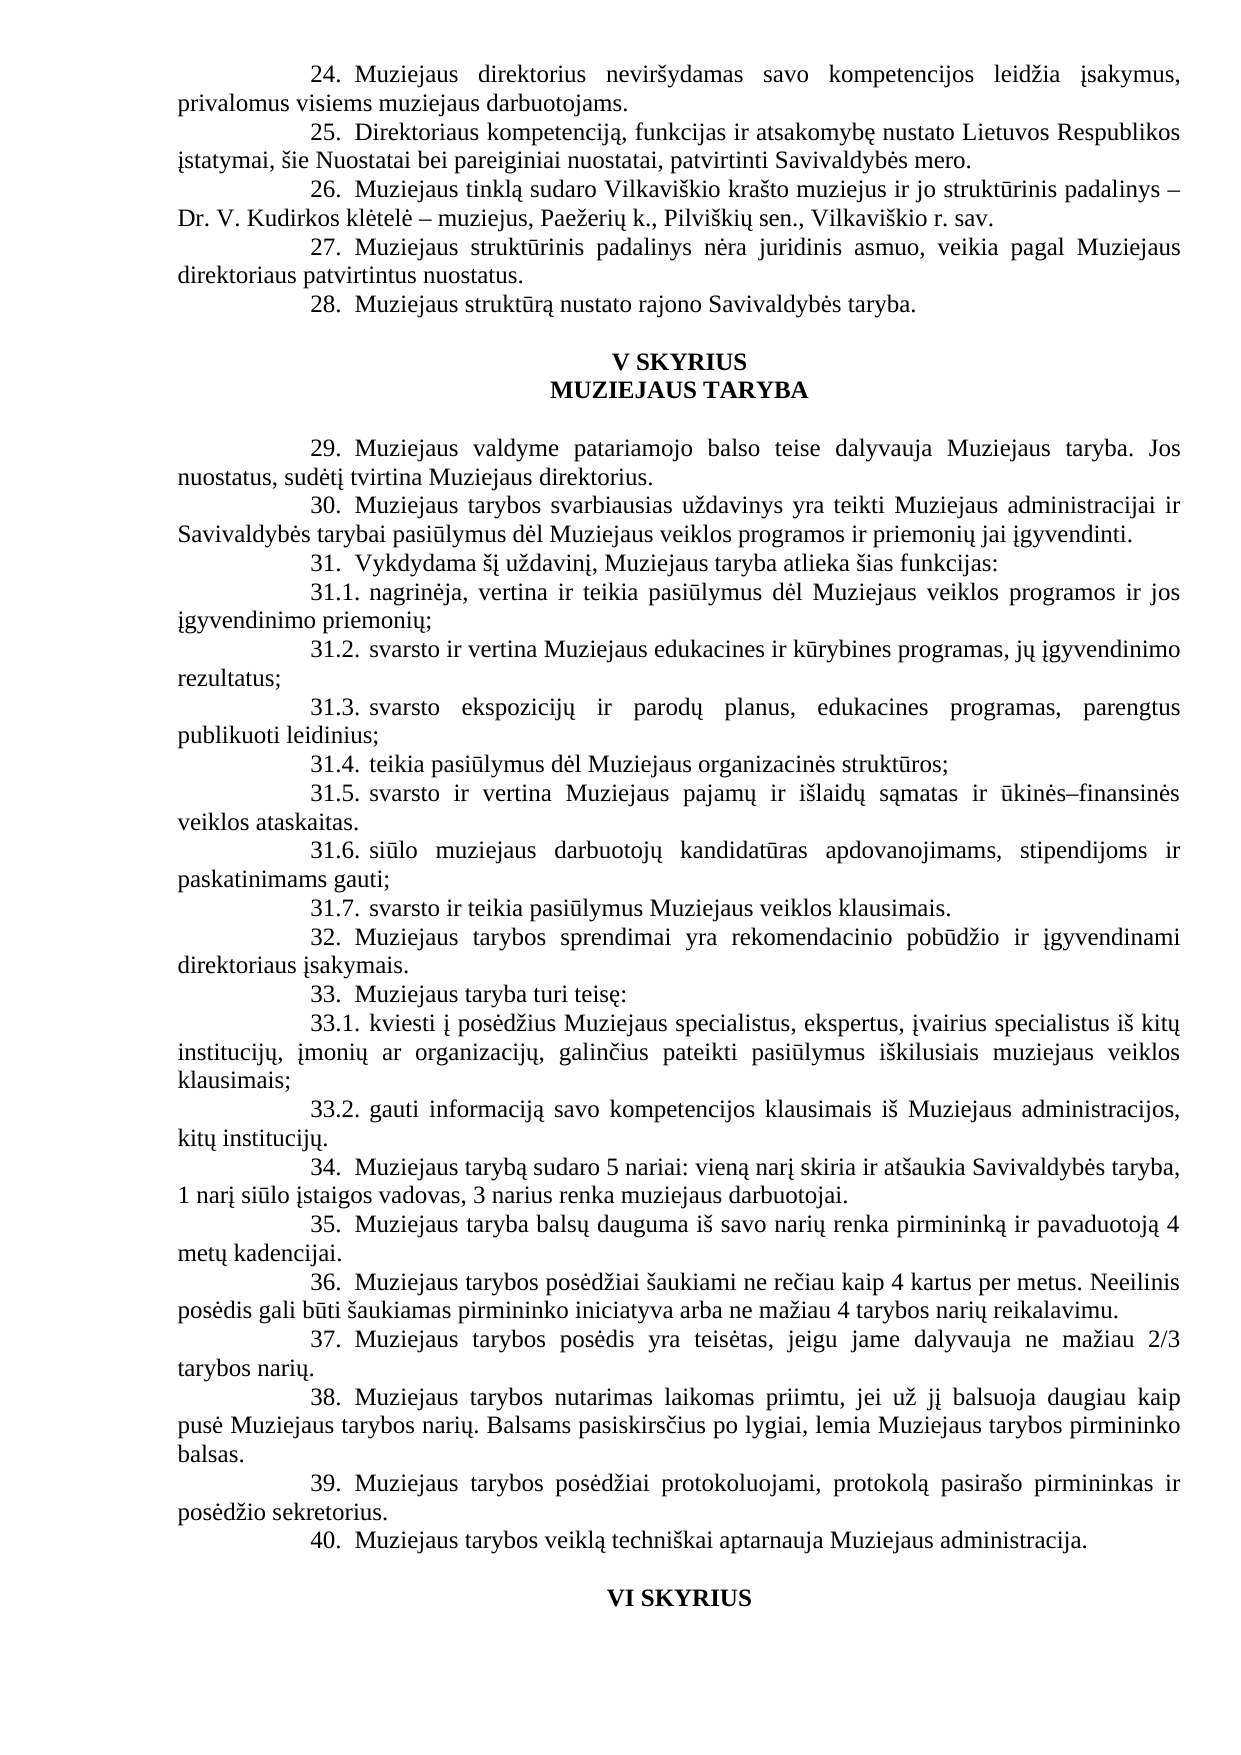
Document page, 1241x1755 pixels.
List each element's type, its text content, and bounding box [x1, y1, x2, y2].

text 31.5. svarsto ir vertina Muziejaus pajamų ir išlaidų sąmatas ir ūkinės–finansinės veiklos ataskaitas. [177, 778, 1181, 835]
text 29. Muziejaus valdyme patariamojo balso teise dalyvauja Muziejaus taryba. Jos nuostatus, sudėtį tvirtina Muziejaus direktorius. [177, 433, 1181, 490]
text 28. Muziejaus struktūrą nustato rajono Savivaldybės taryba. [227, 289, 1181, 318]
text 32. Muziejaus tarybos sprendimai yra rekomendacinio pobūdžio ir įgyvendinami direktoriaus įsakymais. [177, 922, 1181, 979]
text 31.4. teikia pasiūlymus dėl Muziejaus organizacinės struktūros; [177, 749, 1181, 778]
text MUZIEJAUS TARYBA [177, 375, 1181, 404]
text 31.2. svarsto ir vertina Muziejaus edukacines ir kūrybines programas, jų įgyvendinimo rezultatus; [177, 634, 1181, 692]
text 33.1. kviesti į posėdžius Muziejaus specialistus, ekspertus, įvairius specialistus iš kitų institucijų, įmonių ar organizacijų, galinčius pateikti pasiūlymus iškilusiais muziejaus veiklos klausimais; [177, 1008, 1181, 1094]
text 31.1. nagrinėja, vertina ir teikia pasiūlymus dėl Muziejaus veiklos programos ir jos įgyvendinimo priemonių; [177, 577, 1181, 634]
text 27. Muziejaus struktūrinis padalinys nėra juridinis asmuo, veikia pagal Muziejaus direktoriaus patvirtintus nuostatus. [177, 232, 1181, 289]
text 36. Muziejaus tarybos posėdžiai šaukiami ne rečiau kaip 4 kartus per metus. Neeilinis posėdis gali būti šaukiamas pirmininko iniciatyva arba ne mažiau 4 tarybos narių reikalavimu. [177, 1267, 1181, 1324]
text 33.2. gauti informaciją savo kompetencijos klausimais iš Muziejaus administracijos, kitų institucijų. [177, 1094, 1181, 1152]
text 35. Muziejaus taryba balsų dauguma iš savo narių renka pirmininką ir pavaduotoją 4 metų kadencijai. [177, 1209, 1181, 1267]
text 38. Muziejaus tarybos nutarimas laikomas priimtu, jei už jį balsuoja daugiau kaip pusė Muziejaus tarybos narių. Balsams pasiskirsčius po lygiai, lemia Muziejaus tarybos pirmininko balsas. [177, 1382, 1181, 1468]
text 30. Muziejaus tarybos svarbiausias uždavinys yra teikti Muziejaus administracijai ir Savivaldybės tarybai pasiūlymus dėl Muziejaus veiklos programos ir priemonių jai įgyvendinti. [177, 490, 1181, 548]
text 37. Muziejaus tarybos posėdis yra teisėtas, jeigu jame dalyvauja ne mažiau 2/3 tarybos narių. [177, 1324, 1181, 1382]
text 25. Direktoriaus kompetenciją, funkcijas ir atsakomybę nustato Lietuvos Respublikos įstatymai, šie Nuostatai bei pareiginiai nuostatai, patvirtinti Savivaldybės mero. [177, 117, 1181, 174]
text VI SKYRIUS [177, 1583, 1181, 1612]
text 31.6. siūlo muziejaus darbuotojų kandidatūras apdovanojimams, stipendijoms ir paskatinimams gauti; [177, 835, 1181, 893]
text 31.3. svarsto ekspozicijų ir parodų planus, edukacines programas, parengtus publikuoti leidinius; [177, 692, 1181, 749]
text 31.7. svarsto ir teikia pasiūlymus Muziejaus veiklos klausimais. [177, 893, 1181, 922]
text 24. Muziejaus direktorius neviršydamas savo kompetencijos leidžia įsakymus, privalomus visiems muziejaus darbuotojams. [177, 59, 1181, 117]
text 31. Vykdydama šį uždavinį, Muziejaus taryba atlieka šias funkcijas: [177, 548, 1181, 577]
text V SKYRIUS [177, 347, 1181, 375]
text 39. Muziejaus tarybos posėdžiai protokoluojami, protokolą pasirašo pirmininkas ir posėdžio sekretorius. [177, 1468, 1181, 1525]
text 40. Muziejaus tarybos veiklą techniškai aptarnauja Muziejaus administracija. [177, 1525, 1181, 1554]
text 34. Muziejaus tarybą sudaro 5 nariai: vieną narį skiria ir atšaukia Savivaldybės taryba, 1 narį siūlo įstaigos vadovas, 3 narius renka muziejaus darbuotojai. [177, 1152, 1181, 1209]
text 26. Muziejaus tinklą sudaro Vilkaviškio krašto muziejus ir jo struktūrinis padalinys – Dr. V. Kudirkos klėtelė – muziejus, Paežerių k., Pilviškių sen., Vilkaviškio r. sav. [177, 174, 1181, 232]
text 33. Muziejaus taryba turi teisę: [177, 979, 1181, 1008]
